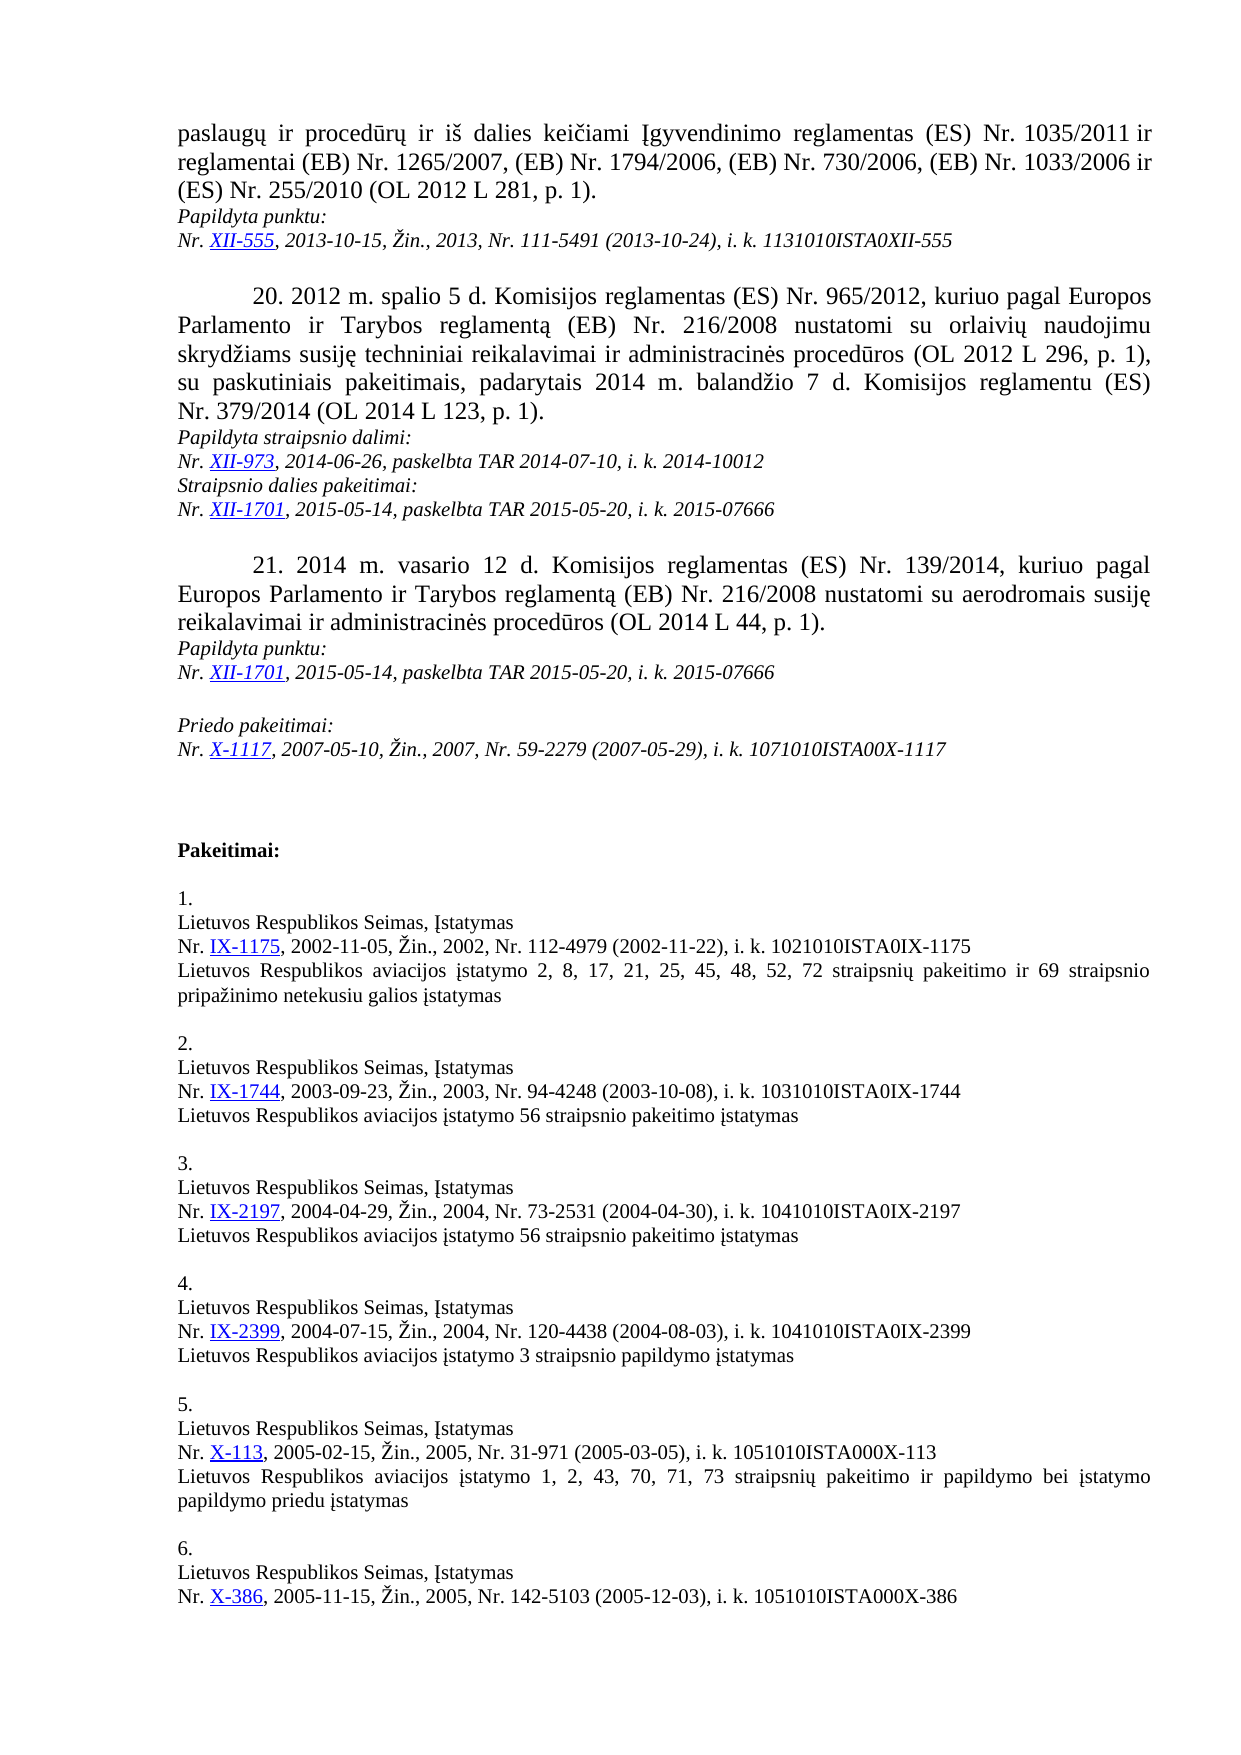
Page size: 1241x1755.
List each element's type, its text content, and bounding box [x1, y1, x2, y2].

text Nr. XII-555, 2013-10-15, Žin., 2013, Nr. 111-5491 (2013-10-24), i. k. 1131010ISTA0XII-555 [177, 228, 1152, 252]
text Nr. X-113, 2005-02-15, Žin., 2005, Nr. 31-971 (2005-03-05), i. k. 1051010ISTA000X-113 [177, 1440, 1152, 1464]
text Priedo pakeitimai: [177, 713, 1152, 737]
text Nr. XII-973, 2014-06-26, paskelbta TAR 2014-07-10, i. k. 2014-10012 [177, 449, 1152, 473]
text Lietuvos Respublikos Seimas, Įstatymas [177, 1560, 1152, 1584]
text Nr. IX-2399, 2004-07-15, Žin., 2004, Nr. 120-4438 (2004-08-03), i. k. 1041010ISTA0IX-2399 [177, 1319, 1152, 1343]
text Nr. IX-1744, 2003-09-23, Žin., 2003, Nr. 94-4248 (2003-10-08), i. k. 1031010ISTA0IX-1744 [177, 1079, 1152, 1103]
text Lietuvos Respublikos Seimas, Įstatymas [177, 1295, 1152, 1319]
text 6. [177, 1536, 1152, 1560]
text 3. [177, 1151, 1152, 1175]
text Lietuvos Respublikos aviacijos įstatymo 56 straipsnio pakeitimo įstatymas [177, 1223, 1152, 1247]
text 2. [177, 1031, 1152, 1055]
text Nr. IX-2197, 2004-04-29, Žin., 2004, Nr. 73-2531 (2004-04-30), i. k. 1041010ISTA0IX-2197 [177, 1199, 1152, 1223]
text Lietuvos Respublikos aviacijos įstatymo 2, 8, 17, 21, 25, 45, 48, 52, 72 straipsnių pakeitimo ir 69 straipsnio pripažinimo netekusiu galios įstatymas [177, 958, 1152, 1007]
text Nr. XII-1701, 2015-05-14, paskelbta TAR 2015-05-20, i. k. 2015-07666 [177, 660, 1152, 684]
text Pakeitimai: [177, 838, 1152, 862]
text Straipsnio dalies pakeitimai: [177, 473, 1152, 497]
text Lietuvos Respublikos aviacijos įstatymo 56 straipsnio pakeitimo įstatymas [177, 1103, 1152, 1127]
text 21. 2014 m. vasario 12 d. Komisijos reglamentas (ES) Nr. 139/2014, kuriuo pagal Europos Parlamento ir Tarybos reglamentą (EB) Nr. 216/2008 nustatomi su aerodromais susiję reikalavimai ir administracinės procedūros (OL 2014 L 44, p. 1). [177, 550, 1152, 636]
text Lietuvos Respublikos Seimas, Įstatymas [177, 1175, 1152, 1199]
text Papildyta straipsnio dalimi: [177, 425, 1152, 449]
text Lietuvos Respublikos Seimas, Įstatymas [177, 910, 1152, 934]
text Papildyta punktu: [177, 204, 1152, 228]
text Nr. IX-1175, 2002-11-05, Žin., 2002, Nr. 112-4979 (2002-11-22), i. k. 1021010ISTA0IX-1175 [177, 934, 1152, 958]
text paslaugų ir procedūrų ir iš dalies keičiami Įgyvendinimo reglamentas (ES) Nr. 1035/2011 ir reglamentai (EB) Nr. 1265/2007, (EB) Nr. 1794/2006, (EB) Nr. 730/2006, (EB) Nr. 1033/2006 ir (ES) Nr. 255/2010 (OL 2012 L 281, p. 1). [177, 118, 1152, 204]
text 20. 2012 m. spalio 5 d. Komisijos reglamentas (ES) Nr. 965/2012, kuriuo pagal Europos Parlamento ir Tarybos reglamentą (EB) Nr. 216/2008 nustatomi su orlaivių naudojimu skrydžiams susiję techniniai reikalavimai ir administracinės procedūros (OL 2012 L 296, p. 1), su paskutiniais pakeitimais, padarytais 2014 m. balandžio 7 d. Komisijos reglamentu (ES) Nr. 379/2014 (OL 2014 L 123, p. 1). [177, 281, 1152, 425]
text Lietuvos Respublikos aviacijos įstatymo 3 straipsnio papildymo įstatymas [177, 1343, 1152, 1367]
text Nr. X-386, 2005-11-15, Žin., 2005, Nr. 142-5103 (2005-12-03), i. k. 1051010ISTA000X-386 [177, 1584, 1152, 1608]
text Lietuvos Respublikos aviacijos įstatymo 1, 2, 43, 70, 71, 73 straipsnių pakeitimo ir papildymo bei įstatymo papildymo priedu įstatymas [177, 1464, 1152, 1512]
text 4. [177, 1271, 1152, 1295]
text Nr. X-1117, 2007-05-10, Žin., 2007, Nr. 59-2279 (2007-05-29), i. k. 1071010ISTA00X-1117 [177, 737, 1152, 761]
text Papildyta punktu: [177, 636, 1152, 660]
text Lietuvos Respublikos Seimas, Įstatymas [177, 1416, 1152, 1440]
text 5. [177, 1392, 1152, 1416]
text 1. [177, 886, 1152, 910]
text Lietuvos Respublikos Seimas, Įstatymas [177, 1055, 1152, 1079]
text Nr. XII-1701, 2015-05-14, paskelbta TAR 2015-05-20, i. k. 2015-07666 [177, 497, 1152, 521]
